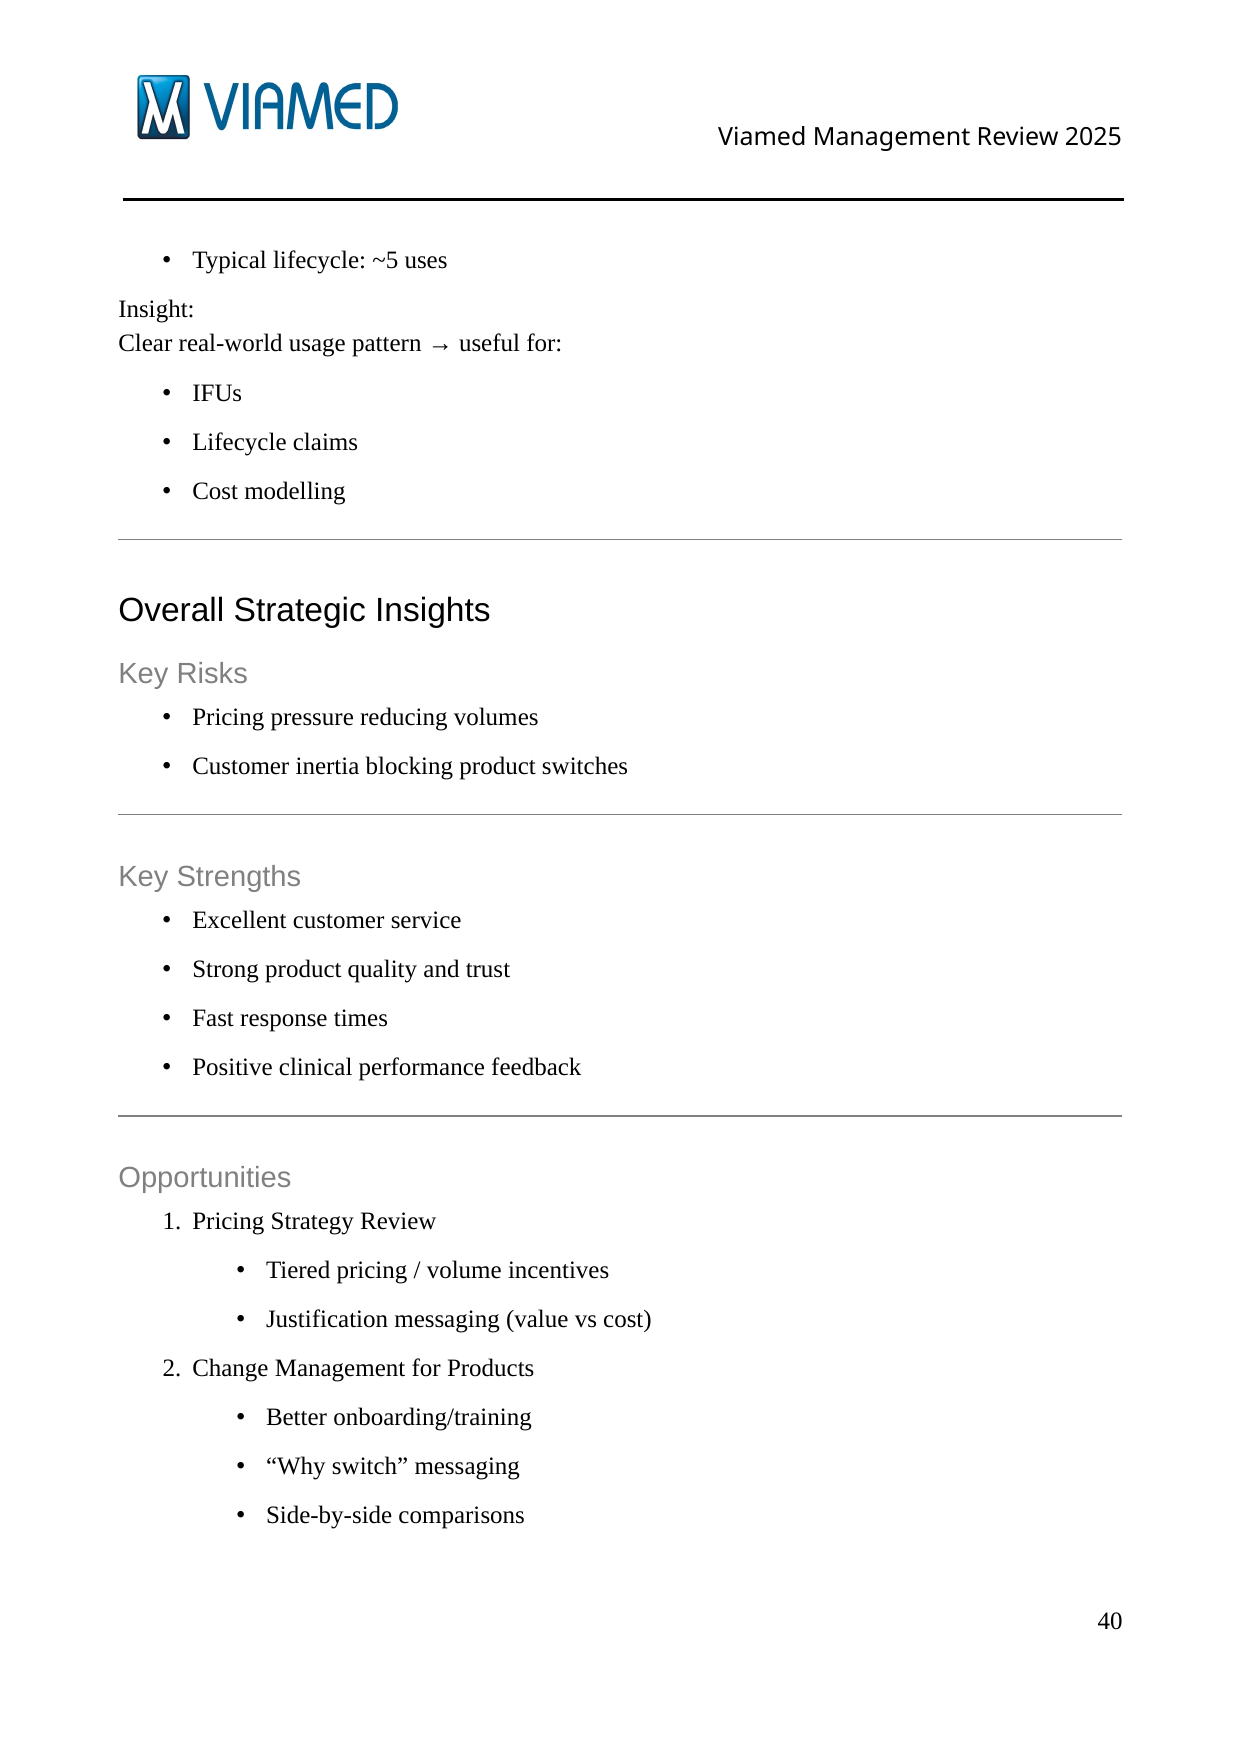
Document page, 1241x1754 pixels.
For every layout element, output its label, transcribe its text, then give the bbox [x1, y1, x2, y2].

subtitle Opportunities [118, 1160, 1122, 1193]
list Typical lifecycle: ~5 uses [162, 245, 1122, 274]
list Change Management for Products [162, 1353, 1122, 1382]
list Lifecycle claims [162, 427, 1122, 455]
list Customer inertia blocking product switches [162, 751, 1122, 779]
list Positive clinical performance feedback [162, 1052, 1122, 1081]
list “Why switch” messaging [236, 1451, 1122, 1480]
list Side-by-side comparisons [236, 1500, 1122, 1529]
list Fast response times [162, 1003, 1122, 1032]
picture [133, 65, 401, 149]
subtitle Key Risks [118, 656, 1122, 689]
list Cost modelling [162, 476, 1122, 504]
subtitle Key Strengths [118, 859, 1122, 892]
list Better onboarding/training [236, 1402, 1122, 1431]
list Pricing pressure reducing volumes [162, 702, 1122, 730]
subtitle Overall Strategic Insights [118, 590, 1122, 628]
list Strong product quality and trust [162, 954, 1122, 982]
list Excellent customer service [162, 905, 1122, 933]
list Pricing Strategy Review [162, 1206, 1122, 1234]
text Insight: Clear real-world usage pattern → useful for: [118, 294, 1122, 357]
list Tiered pricing / volume incentives [236, 1255, 1122, 1284]
list IFUs [162, 378, 1122, 406]
list Justification messaging (value vs cost) [236, 1304, 1122, 1333]
